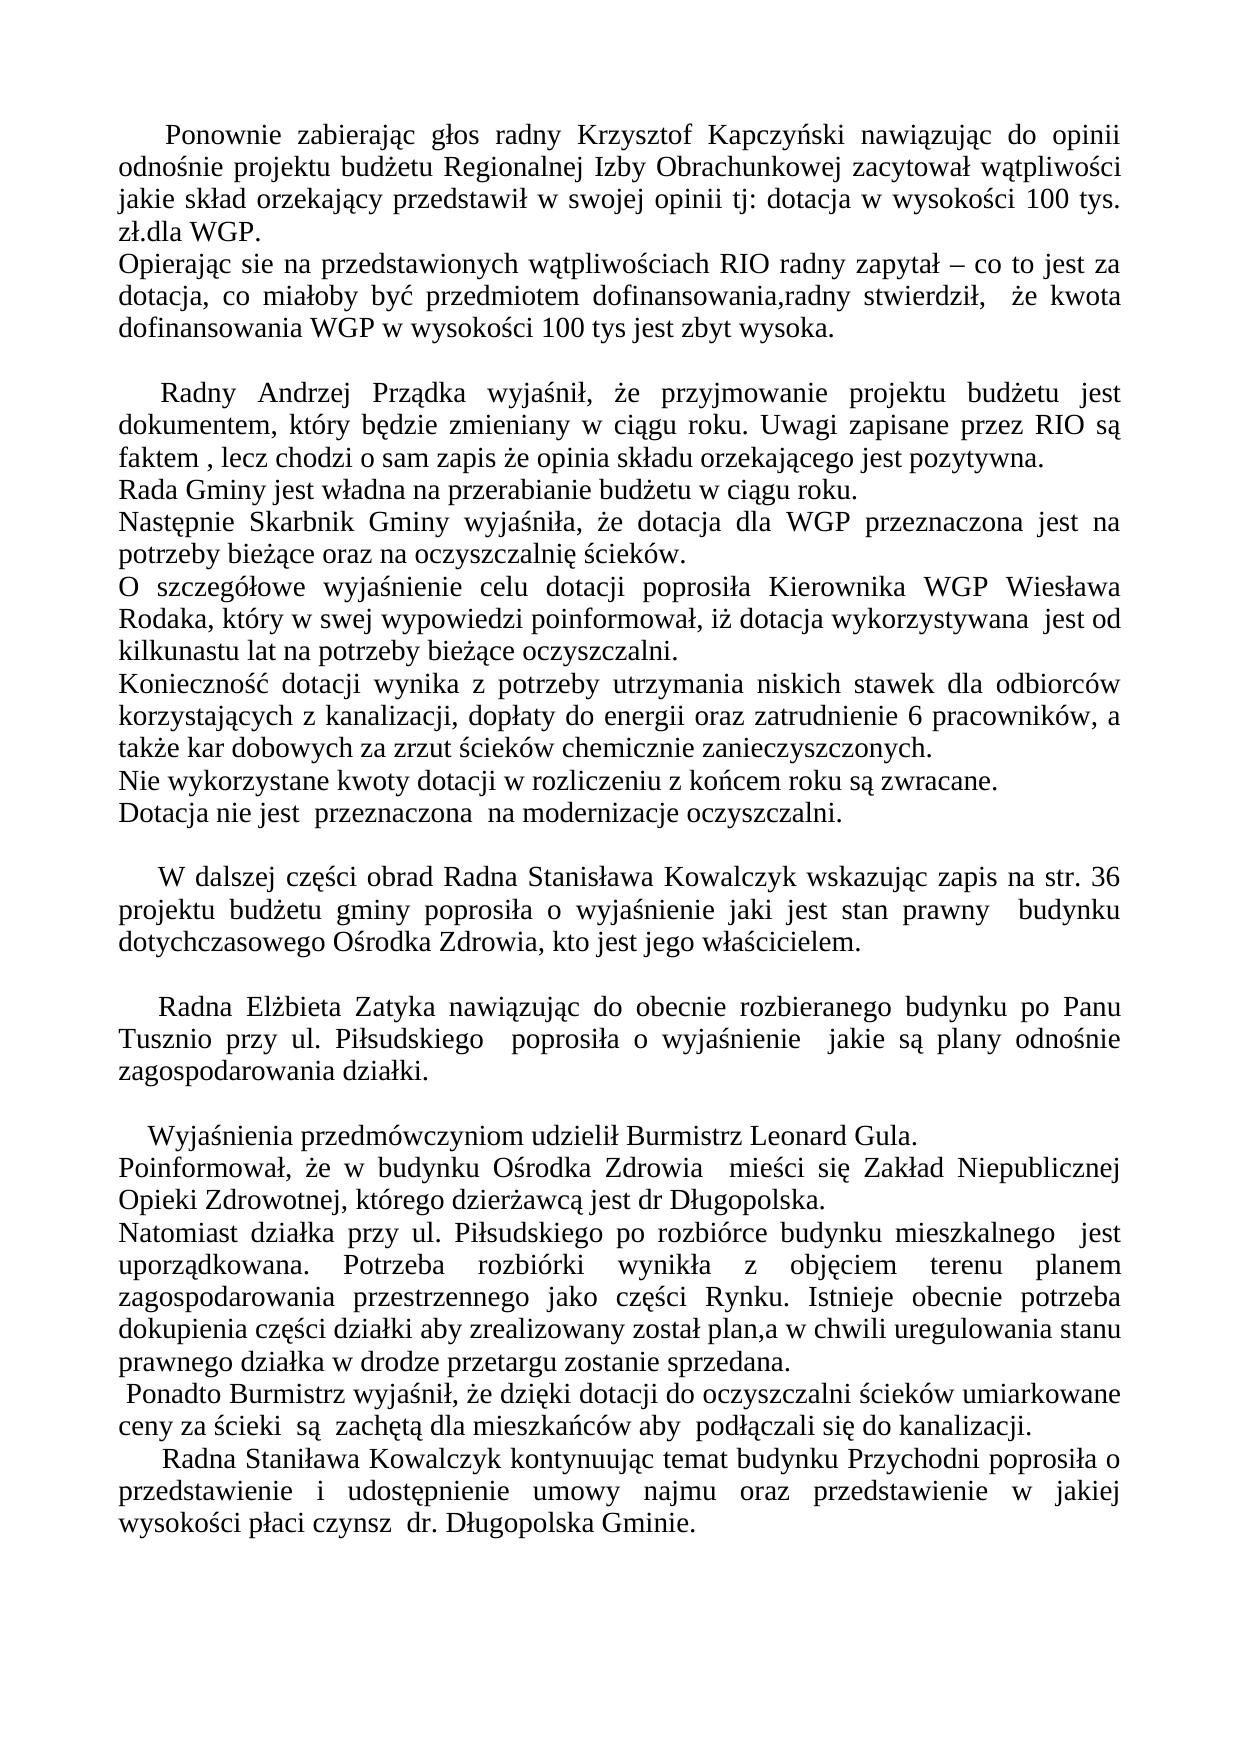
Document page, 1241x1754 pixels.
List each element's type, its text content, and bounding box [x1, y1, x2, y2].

text Nie wykorzystane kwoty dotacji w rozliczeniu z końcem roku są zwracane. [118, 764, 1122, 796]
text Radna Staniława Kowalczyk kontynuując temat budynku Przychodni poprosiła o przedstawienie i udostępnienie umowy najmu oraz przedstawienie w jakiej wysokości płaci czynsz dr. Długopolska Gminie. [118, 1442, 1122, 1539]
text Ponownie zabierając głos radny Krzysztof Kapczyński nawiązując do opinii odnośnie projektu budżetu Regionalnej Izby Obrachunkowej zacytował wątpliwości jakie skład orzekający przedstawił w swojej opinii tj: dotacja w wysokości 100 tys. zł.dla WGP. [118, 118, 1122, 247]
text Radny Andrzej Prządka wyjaśnił, że przyjmowanie projektu budżetu jest dokumentem, który będzie zmieniany w ciągu roku. Uwagi zapisane przez RIO są faktem , lecz chodzi o sam zapis że opinia składu orzekającego jest pozytywna. [118, 376, 1122, 473]
text Poinformował, że w budynku Ośrodka Zdrowia mieści się Zakład Niepublicznej Opieki Zdrowotnej, którego dzierżawcą jest dr Długopolska. [118, 1151, 1122, 1216]
text Wyjaśnienia przedmówczyniom udzielił Burmistrz Leonard Gula. [118, 1119, 1122, 1151]
text Konieczność dotacji wynika z potrzeby utrzymania niskich stawek dla odbiorców korzystających z kanalizacji, dopłaty do energii oraz zatrudnienie 6 pracowników, a także kar dobowych za zrzut ścieków chemicznie zanieczyszczonych. [118, 667, 1122, 764]
text Następnie Skarbnik Gminy wyjaśniła, że dotacja dla WGP przeznaczona jest na potrzeby bieżące oraz na oczyszczalnię ścieków. [118, 506, 1122, 570]
text Ponadto Burmistrz wyjaśnił, że dzięki dotacji do oczyszczalni ścieków umiarkowane ceny za ścieki są zachętą dla mieszkańców aby podłączali się do kanalizacji. [118, 1377, 1122, 1442]
text Radna Elżbieta Zatyka nawiązując do obecnie rozbieranego budynku po Panu Tusznio przy ul. Piłsudskiego poprosiła o wyjaśnienie jakie są plany odnośnie zagospodarowania działki. [118, 990, 1122, 1087]
text Rada Gminy jest władna na przerabianie budżetu w ciągu roku. [118, 473, 1122, 506]
text Opierając sie na przedstawionych wątpliwościach RIO radny zapytał – co to jest za dotacja, co miałoby być przedmiotem dofinansowania,radny stwierdził, że kwota dofinansowania WGP w wysokości 100 tys jest zbyt wysoka. [118, 247, 1122, 344]
text O szczegółowe wyjaśnienie celu dotacji poprosiła Kierownika WGP Wiesława Rodaka, który w swej wypowiedzi poinformował, iż dotacja wykorzystywana jest od kilkunastu lat na potrzeby bieżące oczyszczalni. [118, 570, 1122, 667]
text Natomiast działka przy ul. Piłsudskiego po rozbiórce budynku mieszkalnego jest uporządkowana. Potrzeba rozbiórki wynikła z objęciem terenu planem zagospodarowania przestrzennego jako części Rynku. Istnieje obecnie potrzeba dokupienia części działki aby zrealizowany został plan,a w chwili uregulowania stanu prawnego działka w drodze przetargu zostanie sprzedana. [118, 1216, 1122, 1377]
text W dalszej części obrad Radna Stanisława Kowalczyk wskazując zapis na str. 36 projektu budżetu gminy poprosiła o wyjaśnienie jaki jest stan prawny budynku dotychczasowego Ośrodka Zdrowia, kto jest jego właścicielem. [118, 861, 1122, 958]
text Dotacja nie jest przeznaczona na modernizacje oczyszczalni. [118, 796, 1122, 828]
